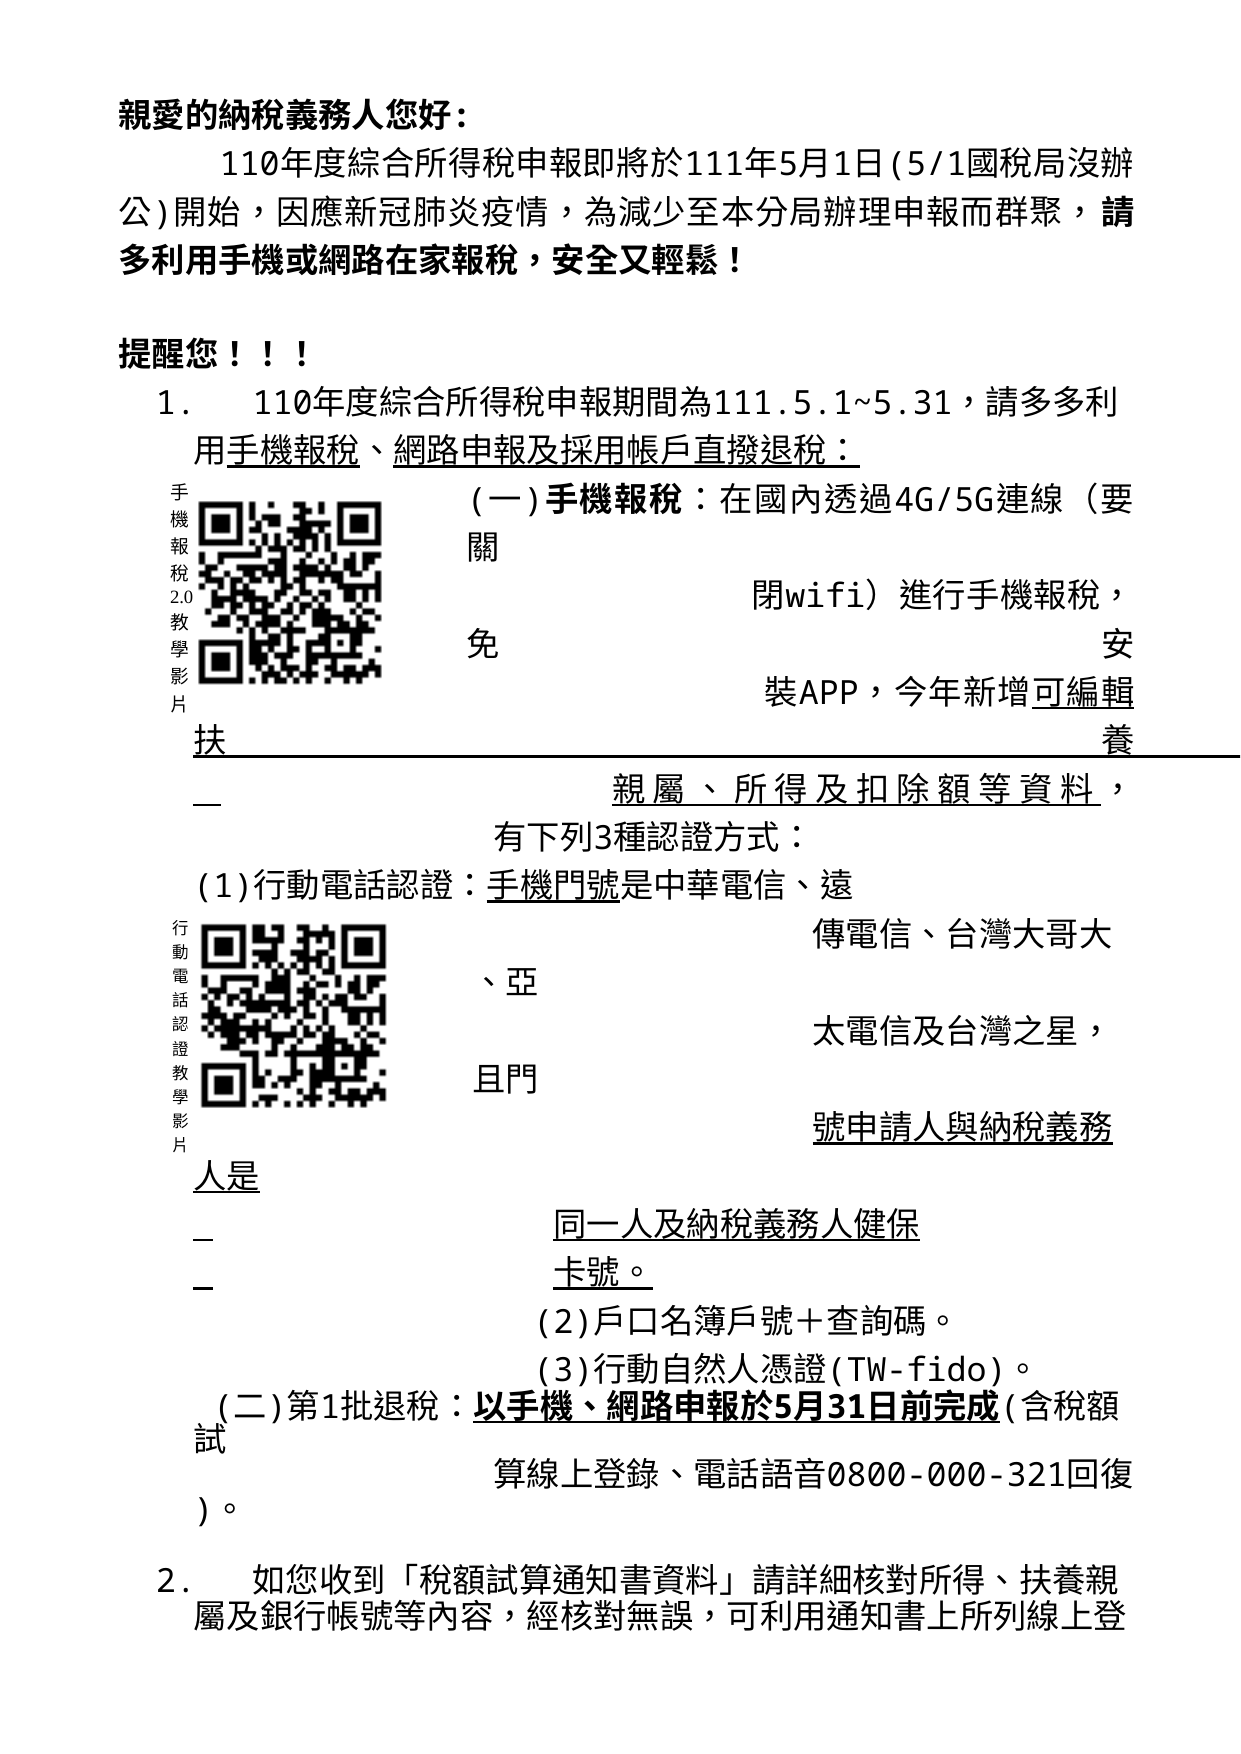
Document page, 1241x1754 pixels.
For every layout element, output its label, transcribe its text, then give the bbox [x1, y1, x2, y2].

list 太電信及台灣之星，且門 號申請人與納稅義務人是 同一人及納稅義務人健保 卡號。 [156, 1004, 1134, 1294]
list (3)行動自然人憑證(TW-fido)。 [156, 1343, 1134, 1391]
list 算線上登錄、電話語音0800-000-321回復)。 [156, 1458, 1134, 1529]
text 110年度綜合所得稅申報即將於111年5月1日(5/1國稅局沒辦公)開始，因應新冠肺炎疫情，為減少至本分局辦理申報而群聚，請多利用手機或網路在家報稅，安全又輕鬆！ [118, 137, 1134, 282]
list 110年度綜合所得稅申報期間為111.5.1~5.31，請多多利用手機報稅、網路申報及採用帳戶直撥退稅： [156, 376, 1134, 472]
list (1)行動電話認證：手機門號是中華電信、遠 傳電信、台灣大哥大、亞 [156, 859, 1134, 1004]
picture [187, 914, 398, 1118]
list (一)手機報稅：在國內透過4G/5G連線（要關 閉wifi）進行手機報稅，免安 裝APP，今年新增可編輯扶養 親屬、所得及扣除額等資料， 有下列3種認證方式： [156, 472, 1134, 859]
list 如您收到「稅額試算通知書資料」請詳細核對所得、扶養親屬及銀行帳號等內容，經核對無誤，可利用通知書上所列線上登 [156, 1564, 1134, 1635]
text 親愛的納稅義務人您好: [118, 88, 1134, 137]
list (2)戶口名簿戶號＋查詢碼。 [156, 1294, 1134, 1343]
list (二)第1批退稅：以手機、網路申報於5月31日前完成(含稅額試 [156, 1391, 1134, 1458]
text 提醒您！！！ [118, 327, 1134, 376]
picture [192, 495, 392, 692]
